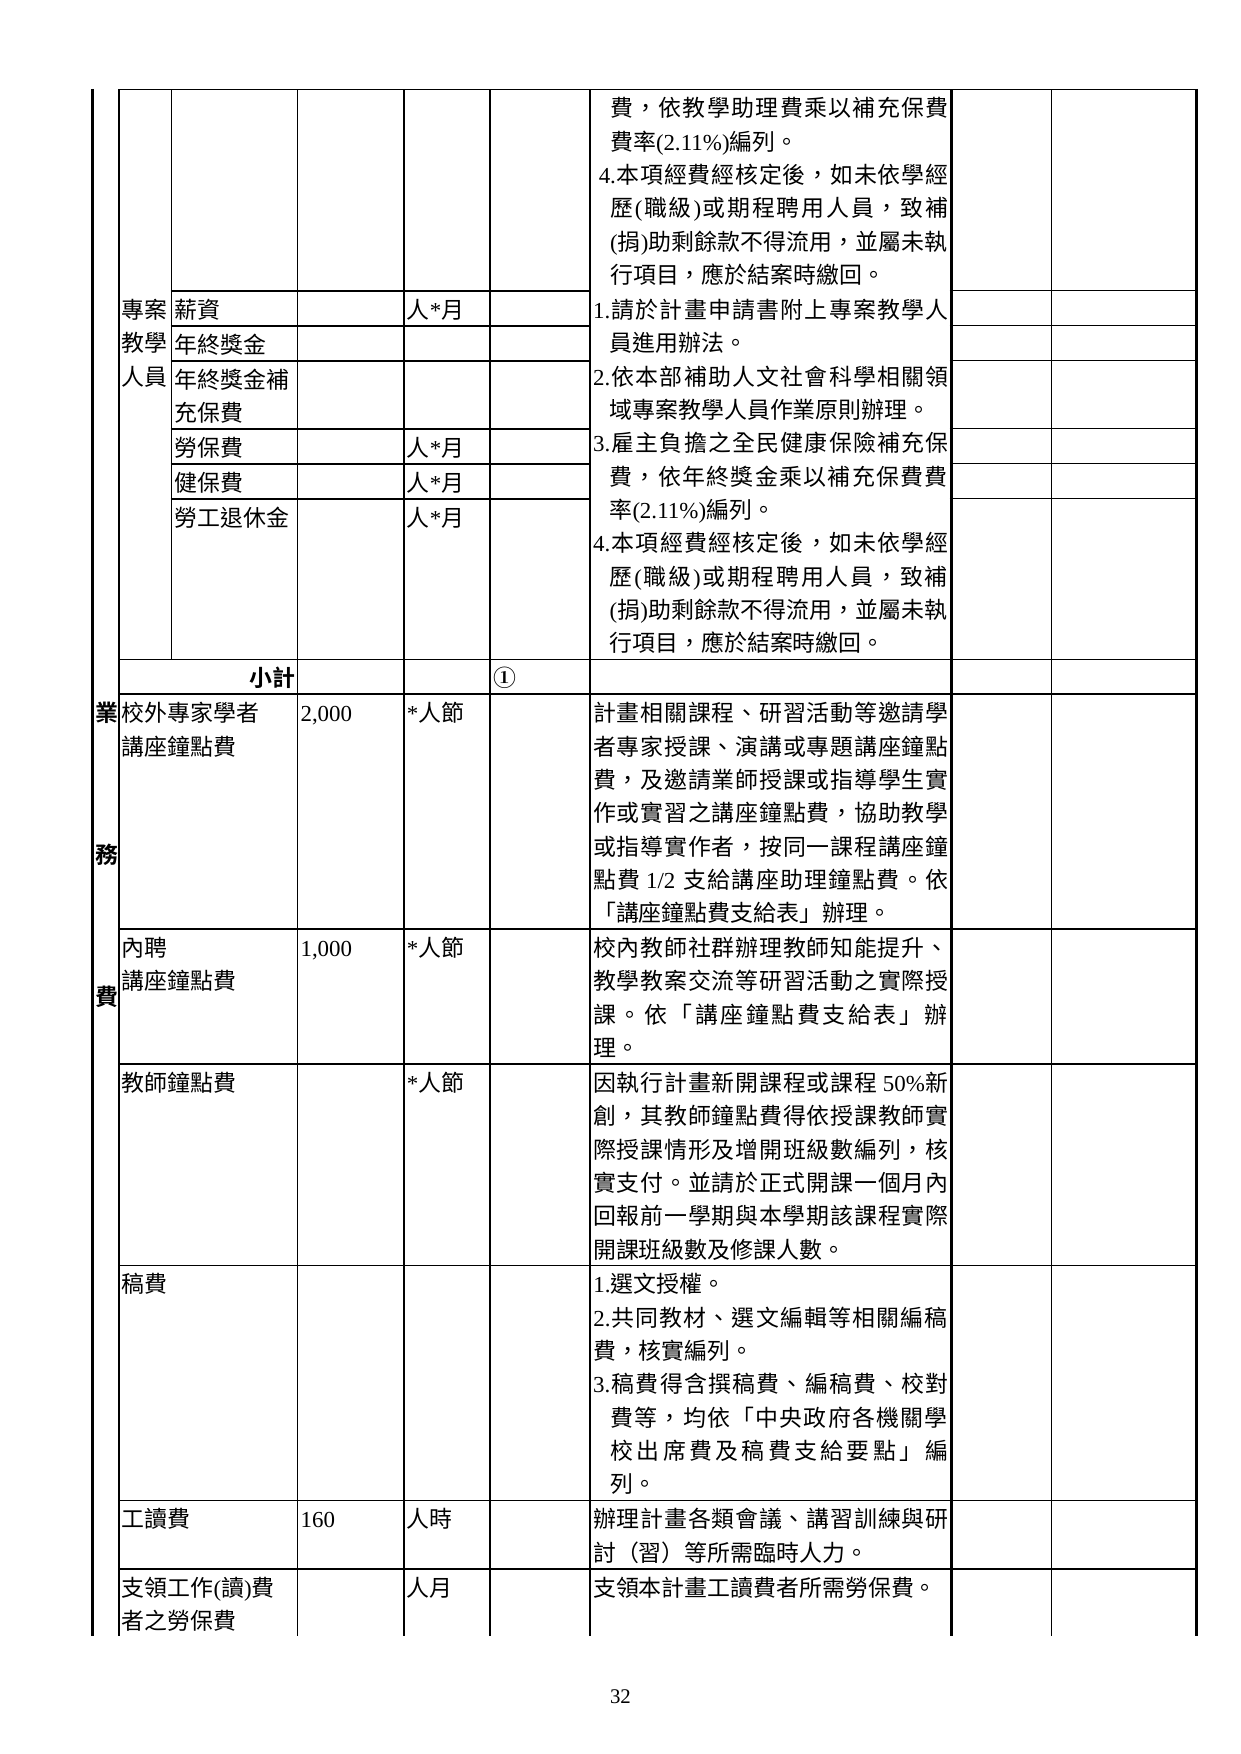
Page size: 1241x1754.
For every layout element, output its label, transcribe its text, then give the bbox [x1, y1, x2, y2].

table_cell 工讀費 [120, 1501, 297, 1568]
table_cell [953, 1065, 1051, 1265]
table_cell 計畫相關課程、研習活動等邀請學者專家授課、演講或專題講座鐘點費，及邀請業師授課或指導學生實作或實習之講座鐘點費，協助教學或指導實作者，按同一課程講座鐘點費1/2 支給講座助理鐘點費。依「講座鐘點費支給表」辦理。 [591, 695, 950, 928]
table_cell [298, 660, 403, 693]
table_cell [953, 291, 1051, 325]
table_cell 專案教學人員 [120, 290, 171, 658]
table_cell 1.請於計畫申請書附上專案教學人員進用辦法。 2.依本部補助人文社會科學相關領域專案教學人員作業原則辦理。 3.雇主負擔之全民健康保險補充保費，依年終獎金乘以補充保費費率(2.11%)編列。 4.本項經費經核定後，如未依學經歷(職級)或期程聘用人員，致補(捐)助剩餘款不得流用，並屬未執行項目，應於結案時繳回。 [591, 290, 950, 658]
table_cell 校內教師社群辦理教師知能提升、教學教案交流等研習活動之實際授課。依「講座鐘點費支給表」辦理。 [591, 930, 950, 1063]
table_cell [491, 930, 589, 1063]
table_cell [491, 500, 589, 658]
table_cell [1052, 90, 1195, 290]
table_cell 人*月 [405, 292, 489, 325]
table_cell [1052, 1501, 1195, 1568]
table_cell [1052, 930, 1195, 1063]
table_cell [405, 1266, 489, 1499]
table_cell [953, 1570, 1051, 1636]
table_cell [953, 1501, 1051, 1568]
table_cell *人節 [405, 930, 489, 1063]
table_cell [1052, 1065, 1195, 1265]
table_cell 支領工作(讀)費者之勞保費 [120, 1570, 297, 1636]
table_cell [1052, 1570, 1195, 1636]
table_cell [1052, 429, 1195, 463]
table_cell [298, 362, 403, 428]
table_cell [1052, 499, 1195, 658]
table_cell [491, 327, 589, 360]
table_cell [1052, 361, 1195, 428]
table_cell [1052, 326, 1195, 360]
table_cell [491, 1266, 589, 1499]
table_cell [491, 1501, 589, 1568]
table_cell 年終獎金補充保費 [172, 362, 297, 428]
table_cell [298, 430, 403, 463]
table_cell [491, 362, 589, 428]
table_cell [1052, 660, 1195, 693]
table_cell 校外專家學者 講座鐘點費 [120, 695, 297, 928]
table_cell 1,000 [298, 930, 403, 1063]
table_cell [405, 327, 489, 360]
table_cell 160 [298, 1501, 403, 1568]
table_cell 人月 [405, 1570, 489, 1636]
table_cell ① [491, 660, 589, 693]
table_cell 教師鐘點費 [120, 1065, 297, 1265]
table_cell [298, 1266, 403, 1499]
table_cell [94, 89, 118, 693]
table_cell [953, 326, 1051, 360]
table_cell 人*月 [405, 500, 489, 658]
table_cell 費，依教學助理費乘以補充保費費率(2.11%)編列。 4.本項經費經核定後，如未依學經歷(職級)或期程聘用人員，致補(捐)助剩餘款不得流用，並屬未執行項目，應於結案時繳回。 [591, 90, 950, 290]
table_cell [298, 292, 403, 325]
table_cell [491, 695, 589, 928]
table_cell 健保費 [172, 465, 297, 498]
table_cell [953, 1266, 1051, 1499]
table_cell [298, 1065, 403, 1265]
table_cell [405, 362, 489, 428]
table_cell 辦理計畫各類會議、講習訓練與研討（習）等所需臨時人力。 [591, 1501, 950, 1568]
table_cell [491, 292, 589, 325]
table_cell [1052, 1266, 1195, 1499]
table_cell [405, 660, 489, 693]
table_cell [298, 465, 403, 498]
table_cell [953, 499, 1051, 658]
table_cell 小計 [120, 660, 297, 693]
table_cell [298, 90, 403, 290]
table_cell 1.選文授權。 2.共同教材、選文編輯等相關編稿費，核實編列。 3.稿費得含撰稿費、編稿費、校對費等，均依「中央政府各機關學校出席費及稿費支給要點」編列。 [591, 1266, 950, 1499]
table_cell [953, 660, 1051, 693]
table_cell [491, 90, 589, 290]
table_cell [953, 361, 1051, 428]
table_cell 人時 [405, 1501, 489, 1568]
table_cell 年終獎金 [172, 327, 297, 360]
table_cell [953, 90, 1051, 290]
table_cell [298, 500, 403, 658]
table_cell 業 務 費 [94, 693, 118, 1636]
table_cell 人*月 [405, 465, 489, 498]
table_cell [953, 695, 1051, 928]
table_cell [298, 1570, 403, 1636]
table_cell [405, 90, 489, 290]
table_cell [491, 1065, 589, 1265]
table_cell *人節 [405, 1065, 489, 1265]
table_cell [1052, 464, 1195, 498]
table_cell 2,000 [298, 695, 403, 928]
table_cell [172, 90, 297, 290]
table_cell 因執行計畫新開課程或課程50%新創，其教師鐘點費得依授課教師實際授課情形及增開班級數編列，核實支付。並請於正式開課一個月內回報前一學期與本學期該課程實際開課班級數及修課人數。 [591, 1065, 950, 1265]
table_cell [491, 465, 589, 498]
table_cell 支領本計畫工讀費者所需勞保費。 [591, 1570, 950, 1636]
table_cell 稿費 [120, 1266, 297, 1499]
table_cell [953, 464, 1051, 498]
table_cell [591, 660, 950, 693]
table_cell *人節 [405, 695, 489, 928]
table_cell [298, 327, 403, 360]
table_cell 勞保費 [172, 430, 297, 463]
table_cell 人*月 [405, 430, 489, 463]
table_cell 內聘 講座鐘點費 [120, 930, 297, 1063]
table_cell [491, 1570, 589, 1636]
table_cell [953, 930, 1051, 1063]
table_cell [953, 429, 1051, 463]
table_cell [1052, 695, 1195, 928]
table_cell [491, 430, 589, 463]
table_cell 勞工退休金 [172, 500, 297, 658]
table_cell 薪資 [172, 292, 297, 325]
table_cell [1052, 291, 1195, 325]
table_cell [120, 90, 171, 290]
